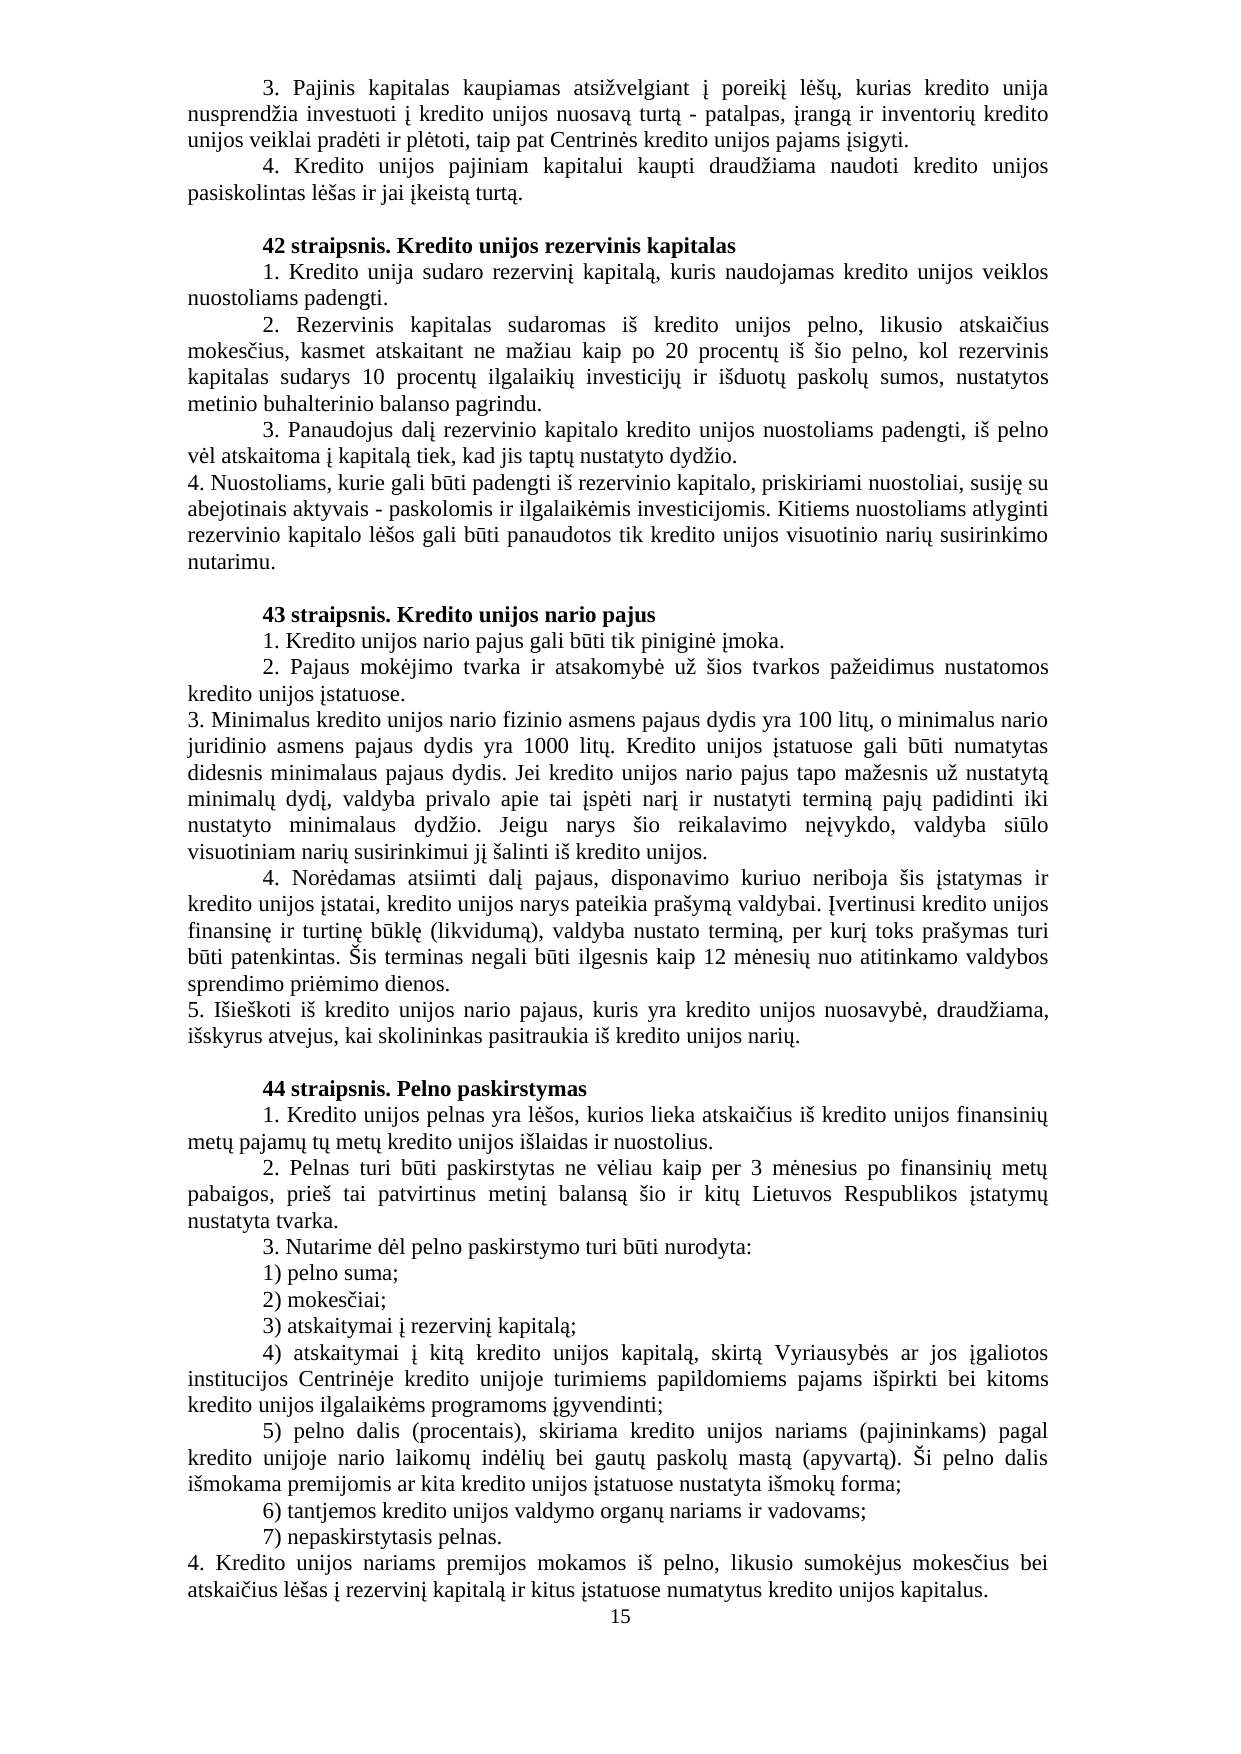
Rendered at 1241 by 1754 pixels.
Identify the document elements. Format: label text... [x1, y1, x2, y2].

text 5) pelno dalis (procentais), skiriama kredito unijos nariams (pajininkams) pagal kredito unijoje nario laikomų indėlių bei gautų paskolų mastą (apyvartą). Ši pelno dalis išmokama premijomis ar kita kredito unijos įstatuose nustatyta išmokų forma; [187, 1418, 1050, 1497]
text 3. Panaudojus dalį rezervinio kapitalo kredito unijos nuostoliams padengti, iš pelno vėl atskaitoma į kapitalą tiek, kad jis taptų nustatyto dydžio. [187, 416, 1050, 469]
text 1) pelno suma; [187, 1259, 1050, 1286]
text 4. Kredito unijos pajiniam kapitalui kaupti draudžiama naudoti kredito unijos pasiskolintas lėšas ir jai įkeistą turtą. [187, 153, 1050, 205]
text 5. Išieškoti iš kredito unijos nario pajaus, kuris yra kredito unijos nuosavybė, draudžiama, išskyrus atvejus, kai skolininkas pasitraukia iš kredito unijos narių. [187, 996, 1050, 1049]
text 2. Pajaus mokėjimo tvarka ir atsakomybė už šios tvarkos pažeidimus nustatomos kredito unijos įstatuose. [187, 653, 1050, 706]
text 4. Nuostoliams, kurie gali būti padengti iš rezervinio kapitalo, priskiriami nuostoliai, susiję su abejotinais aktyvais - paskolomis ir ilgalaikėmis investicijomis. Kitiems nuostoliams atlyginti rezervinio kapitalo lėšos gali būti panaudotos tik kredito unijos visuotinio narių susirinkimo nutarimu. [187, 469, 1050, 574]
text 2) mokesčiai; [187, 1286, 1050, 1312]
text 3. Minimalus kredito unijos nario fizinio asmens pajaus dydis yra 100 litų, o minimalus nario juridinio asmens pajaus dydis yra 1000 litų. Kredito unijos įstatuose gali būti numatytas didesnis minimalaus pajaus dydis. Jei kredito unijos nario pajus tapo mažesnis už nustatytą minimalų dydį, valdyba privalo apie tai įspėti narį ir nustatyti terminą pajų padidinti iki nustatyto minimalaus dydžio. Jeigu narys šio reikalavimo neįvykdo, valdyba siūlo visuotiniam narių susirinkimui jį šalinti iš kredito unijos. [187, 706, 1050, 864]
text 1. Kredito unijos nario pajus gali būti tik piniginė įmoka. [187, 627, 1050, 653]
text 6) tantjemos kredito unijos valdymo organų nariams ir vadovams; [187, 1497, 1050, 1523]
text 4) atskaitymai į kitą kredito unijos kapitalą, skirtą Vyriausybės ar jos įgaliotos institucijos Centrinėje kredito unijoje turimiems papildomiems pajams išpirkti bei kitoms kredito unijos ilgalaikėms programoms įgyvendinti; [187, 1338, 1050, 1418]
text 1. Kredito unijos pelnas yra lėšos, kurios lieka atskaičius iš kredito unijos finansinių metų pajamų tų metų kredito unijos išlaidas ir nuostolius. [187, 1101, 1050, 1154]
text 3. Pajinis kapitalas kaupiamas atsižvelgiant į poreikį lėšų, kurias kredito unija nusprendžia investuoti į kredito unijos nuosavą turtą - patalpas, įrangą ir inventorių kredito unijos veiklai pradėti ir plėtoti, taip pat Centrinės kredito unijos pajams įsigyti. [187, 73, 1050, 153]
text 3) atskaitymai į rezervinį kapitalą; [187, 1312, 1050, 1338]
text 2. Pelnas turi būti paskirstytas ne vėliau kaip per 3 mėnesius po finansinių metų pabaigos, prieš tai patvirtinus metinį balansą šio ir kitų Lietuvos Respublikos įstatymų nustatyta tvarka. [187, 1154, 1050, 1233]
text 42 straipsnis. Kredito unijos rezervinis kapitalas [187, 232, 1050, 258]
text 7) nepaskirstytasis pelnas. [187, 1523, 1050, 1549]
text 4. Kredito unijos nariams premijos mokamos iš pelno, likusio sumokėjus mokesčius bei atskaičius lėšas į rezervinį kapitalą ir kitus įstatuose numatytus kredito unijos kapitalus. [187, 1549, 1050, 1602]
text 44 straipsnis. Pelno paskirstymas [187, 1075, 1050, 1101]
text 43 straipsnis. Kredito unijos nario pajus [187, 601, 1050, 627]
text 4. Norėdamas atsiimti dalį pajaus, disponavimo kuriuo neriboja šis įstatymas ir kredito unijos įstatai, kredito unijos narys pateikia prašymą valdybai. Įvertinusi kredito unijos finansinę ir turtinę būklę (likvidumą), valdyba nustato terminą, per kurį toks prašymas turi būti patenkintas. Šis terminas negali būti ilgesnis kaip 12 mėnesių nuo atitinkamo valdybos sprendimo priėmimo dienos. [187, 864, 1050, 996]
text 1. Kredito unija sudaro rezervinį kapitalą, kuris naudojamas kredito unijos veiklos nuostoliams padengti. [187, 258, 1050, 311]
text 3. Nutarime dėl pelno paskirstymo turi būti nurodyta: [187, 1233, 1050, 1259]
text 2. Rezervinis kapitalas sudaromas iš kredito unijos pelno, likusio atskaičius mokesčius, kasmet atskaitant ne mažiau kaip po 20 procentų iš šio pelno, kol rezervinis kapitalas sudarys 10 procentų ilgalaikių investicijų ir išduotų paskolų sumos, nustatytos metinio buhalterinio balanso pagrindu. [187, 311, 1050, 416]
